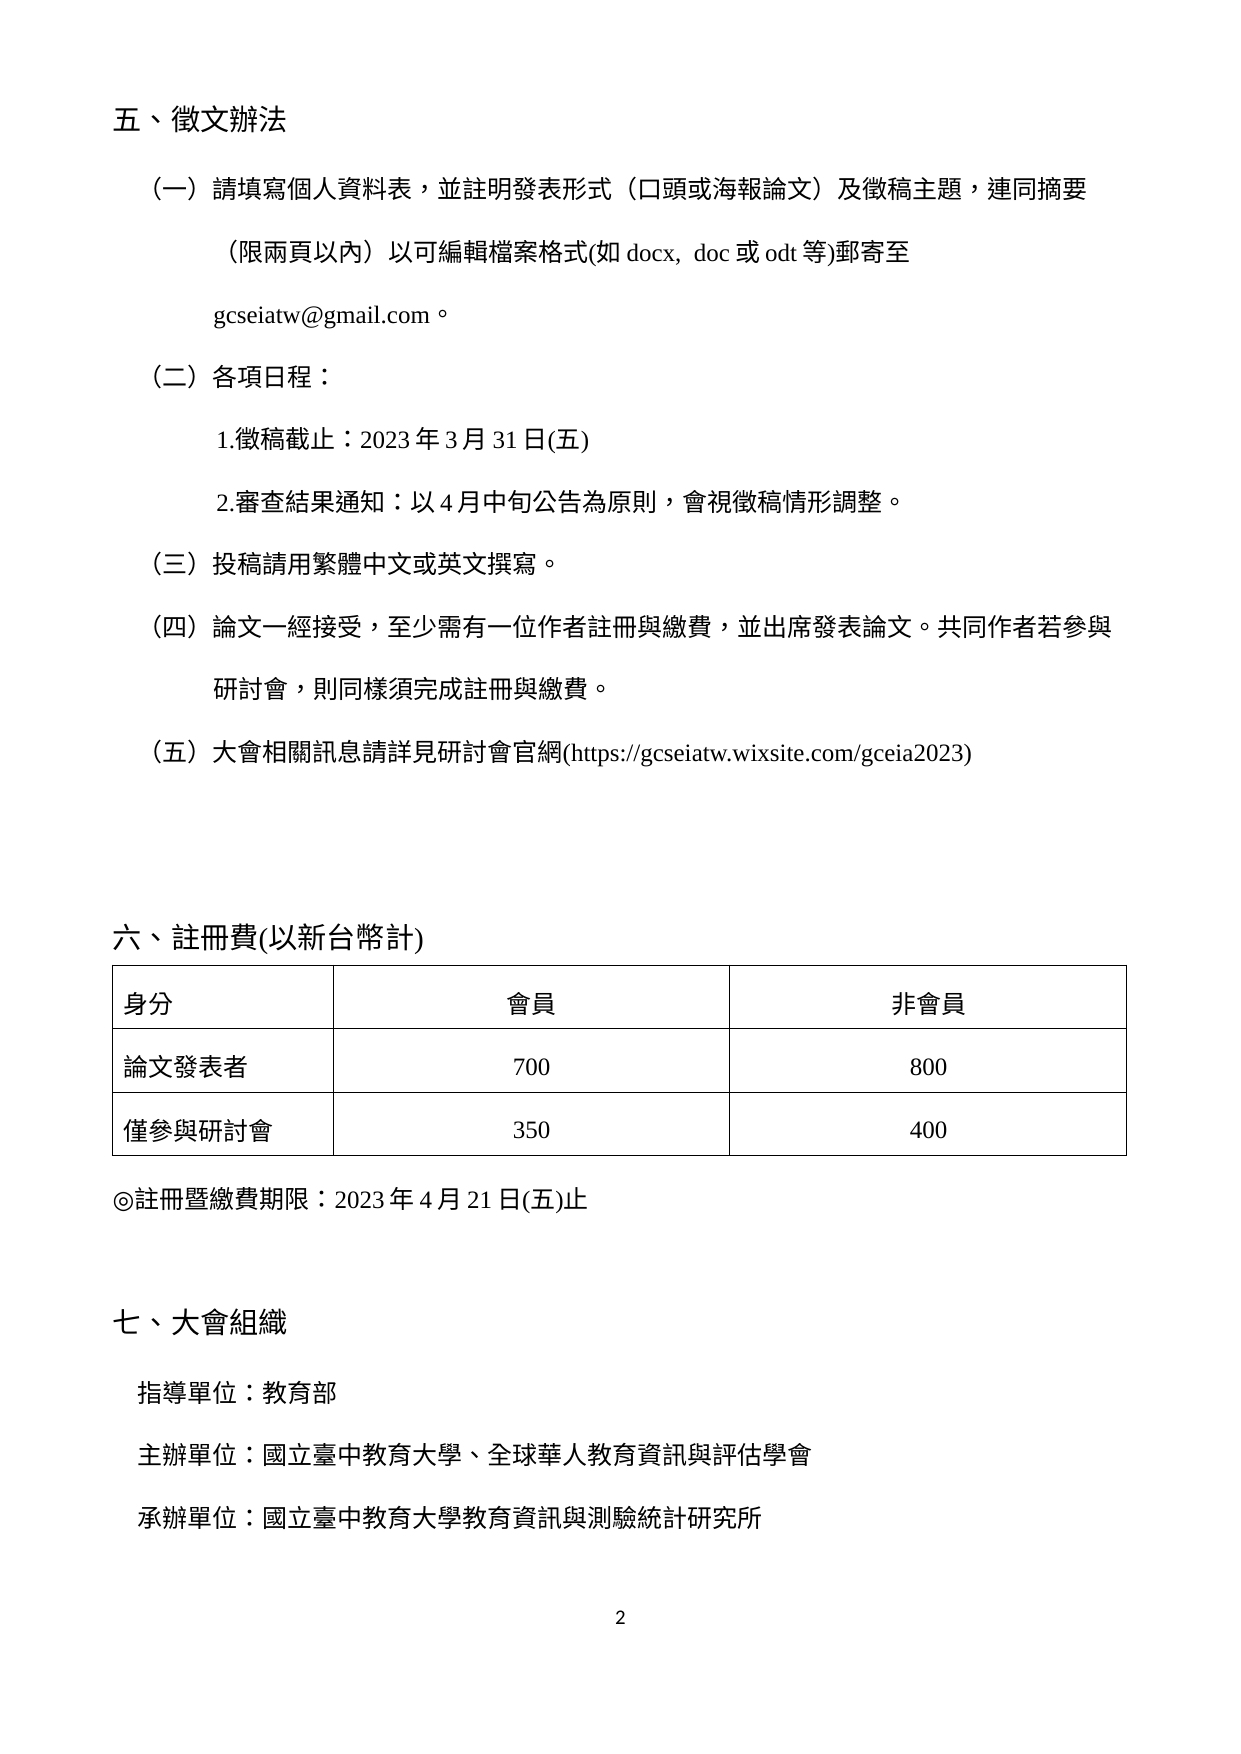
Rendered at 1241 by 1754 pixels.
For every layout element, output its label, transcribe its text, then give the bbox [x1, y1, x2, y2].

text （四）論文一經接受，至少需有一位作者註冊與繳費，並出席發表論文。共同作者若參與研討會，則同樣須完成註冊與繳費。 [137, 583, 1128, 708]
table_header 非會員 [730, 966, 1126, 1028]
table_cell 論文發表者 [113, 1029, 333, 1092]
text 承辦單位：國立臺中教育大學教育資訊與測驗統計研究所 [137, 1475, 1128, 1537]
text ◎註冊暨繳費期限：2023年4月21日(五)止 [112, 1156, 1128, 1219]
text 七、大會組織 [112, 1300, 1128, 1342]
table_header 身分 [113, 966, 333, 1028]
text 五、徵文辦法 [112, 96, 1128, 138]
text 1.徵稿截止：2023年3月31日(五) [216, 396, 1128, 458]
text （一）請填寫個人資料表，並註明發表形式（口頭或海報論文）及徵稿主題，連同摘要（限兩頁以內）以可編輯檔案格式(如docx, doc或odt等)郵寄至​gcseiatw@gmail.com。 [137, 146, 1128, 333]
text 主辦單位：國立臺中教育大學、全球華人教育資訊與評估學會 [137, 1412, 1128, 1475]
table_cell 400 [730, 1093, 1126, 1155]
table_cell 800 [730, 1029, 1126, 1092]
table_cell 僅參與研討會 [113, 1093, 333, 1155]
text 六、註冊費(以新台幣計) [112, 915, 1128, 957]
table_cell 350 [334, 1093, 729, 1155]
text 指導單位：教育部 [137, 1350, 1128, 1412]
text （二）各項日程： [137, 333, 1128, 396]
text （三）投稿請用繁體中文或英文撰寫。 [137, 521, 1128, 583]
text （五）大會相關訊息請詳見研討會官網(https://gcseiatw.wixsite.com/gceia2023) [137, 708, 1128, 771]
table_cell 700 [334, 1029, 729, 1092]
text 2.審查結果通知：以4月中旬公告為原則，會視徵稿情形調整。 [216, 458, 1128, 521]
table_header 會員 [334, 966, 729, 1028]
